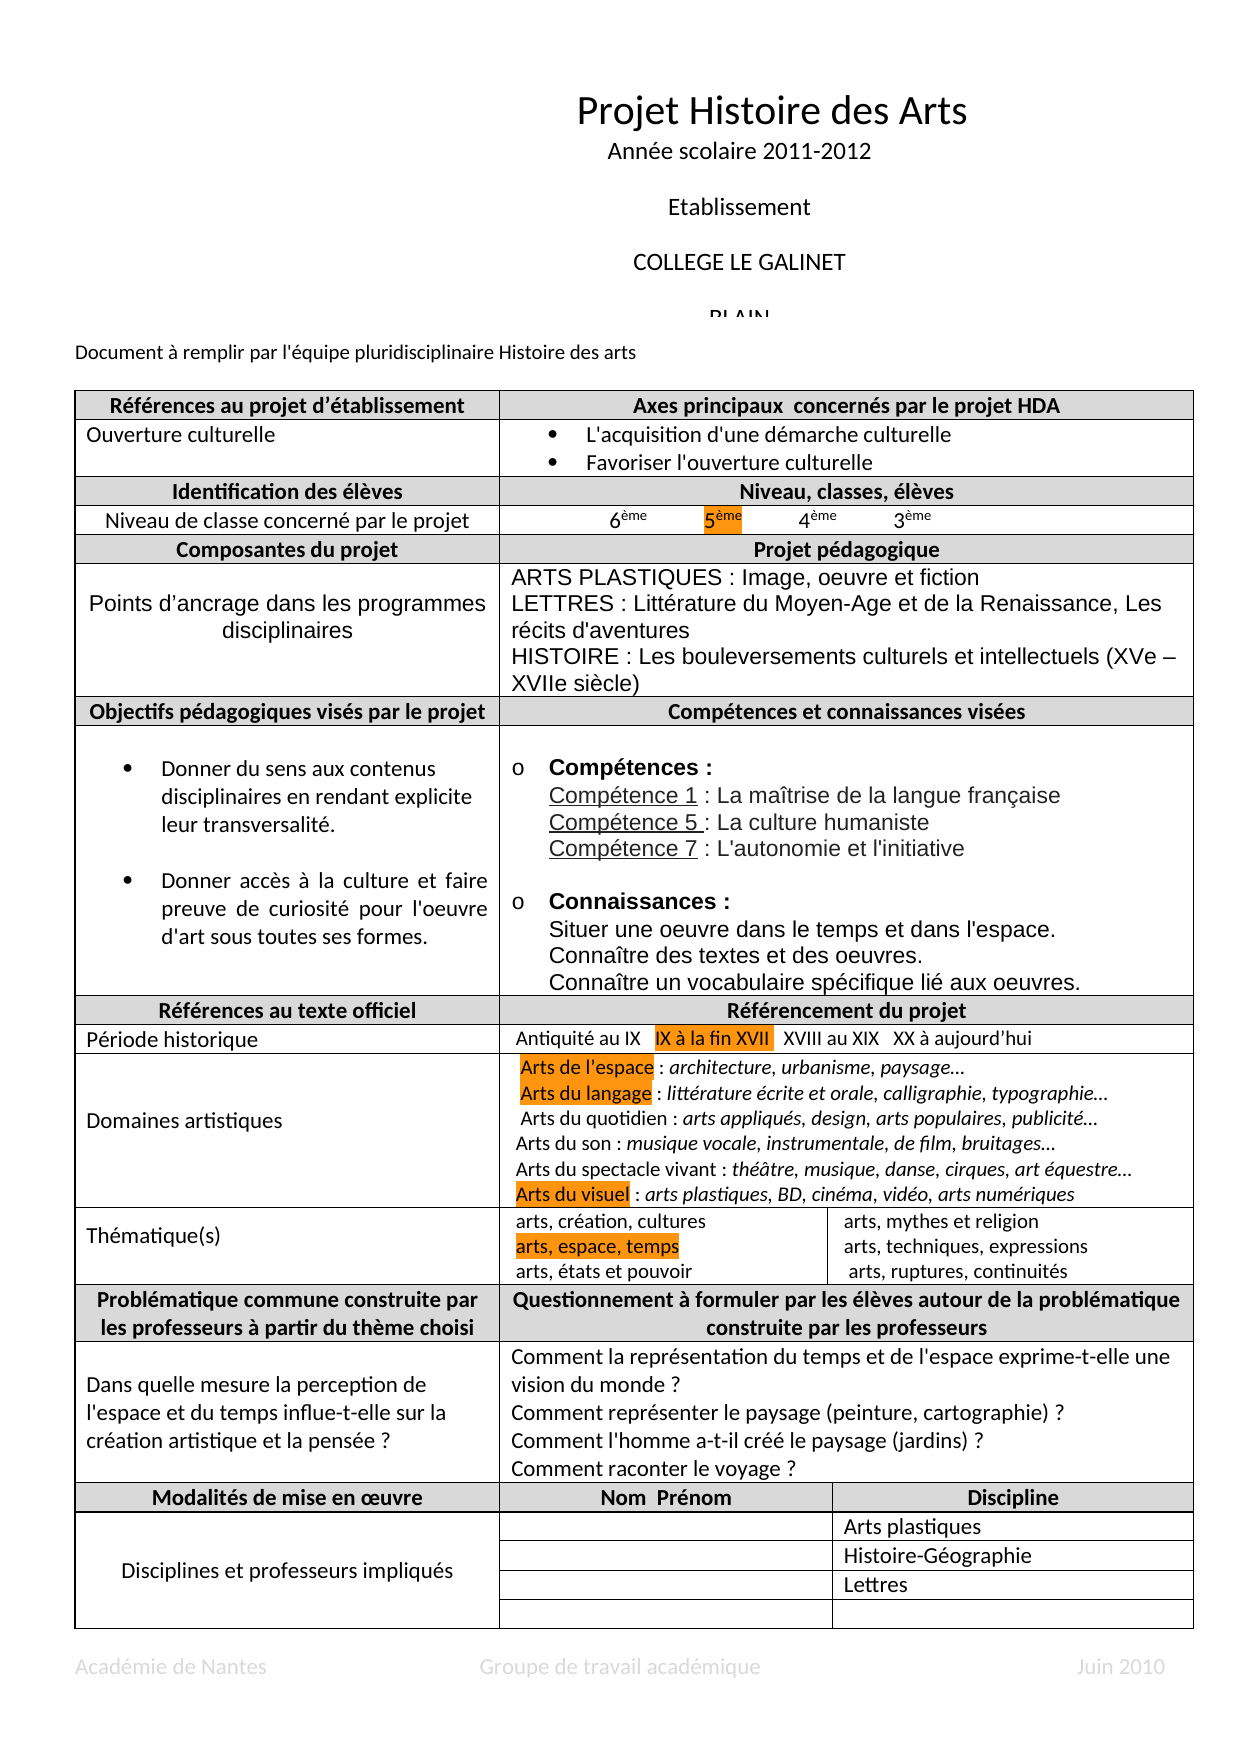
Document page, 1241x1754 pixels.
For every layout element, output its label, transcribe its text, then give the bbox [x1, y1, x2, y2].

table_cell Niveau, classes, élèves [500, 477, 1193, 505]
table_cell Comment la représentation du temps et de l'espace exprime-t-elle une vision du monde ? Comment représenter le paysage (peinture, cartographie) ? Comment l'homme a-t-il créé le paysage (jardins) ? Comment raconter le voyage ? [500, 1342, 1193, 1482]
table_cell Histoire-Géographie [833, 1541, 1193, 1569]
table_cell arts, création, cultures arts, espace, temps arts, états et pouvoir [500, 1208, 827, 1284]
table_cell Ouverture culturelle [76, 420, 499, 476]
table_cell Questionnement à formuler par les élèves autour de la problématique construite par les professeurs [500, 1285, 1193, 1341]
table_cell [500, 1541, 832, 1569]
table_cell Période historique [76, 1025, 499, 1053]
text COLLEGE LE GALINET [432, 247, 1046, 277]
table_cell Problématique commune construite par les professeurs à partir du thème choisi [76, 1285, 499, 1341]
table_cell L'acquisition d'une démarche culturelle Favoriser l'ouverture culturelle [500, 420, 1193, 476]
text Etablissement [432, 191, 1046, 221]
table_cell Arts de l’espace : architecture, urbanisme, paysage… Arts du langage : littérature écrite et orale, calligraphie, typographie… Arts du quotidien : arts appliqués, design, arts populaires, publicité… Arts du son : musique vocale, instrumentale, de film, bruitages… Arts du spectacle vivant : théâtre, musique, danse, cirques, art équestre… Arts du visuel : arts plastiques, BD, cinéma, vidéo, arts numériques [500, 1054, 1193, 1207]
table_cell Lettres [833, 1571, 1193, 1598]
table_cell Disciplines et professeurs impliqués [76, 1513, 499, 1628]
text Document à remplir par l'équipe pluridisciplinaire Histoire des arts [75, 339, 1165, 364]
table_cell Discipline [833, 1483, 1193, 1511]
table_cell Compétences : Compétence 1 : La maîtrise de la langue française Compétence 5 : La culture humaniste Compétence 7 : L'autonomie et l'initiative Connaissances : Situer une oeuvre dans le temps et dans l'espace. Connaître des textes et des oeuvres. Connaître un vocabulaire spécifique lié aux oeuvres. [500, 726, 1193, 995]
subtitle Projet Histoire des Arts [498, 84, 1046, 135]
table_cell Projet pédagogique [500, 535, 1193, 563]
table_cell [833, 1600, 1193, 1628]
table_cell Composantes du projet [76, 535, 499, 563]
table_cell arts, mythes et religion arts, techniques, expressions arts, ruptures, continuités [828, 1208, 1193, 1284]
table_cell ARTS PLASTIQUES : Image, oeuvre et fiction LETTRES : Littérature du Moyen-Age et de la Renaissance, Les récits d'aventures HISTOIRE : Les bouleversements culturels et intellectuels (XVe – XVIIe siècle) [500, 564, 1193, 696]
table_cell Objectifs pédagogiques visés par le projet [76, 697, 499, 725]
table_cell Domaines artistiques [76, 1054, 499, 1207]
table_header Références au projet d’établissement [76, 391, 499, 419]
table_header Axes principaux concernés par le projet HDA [500, 391, 1193, 419]
table_cell [500, 1600, 832, 1628]
table_cell Identification des élèves [76, 477, 499, 505]
table_cell Références au texte officiel [76, 996, 499, 1024]
table_cell Antiquité au IX IX à la fin XVII XVIII au XIX XX à aujourd’hui [500, 1025, 1193, 1053]
table_cell [500, 1513, 832, 1540]
table_cell Donner du sens aux contenus disciplinaires en rendant explicite leur transversalité. Donner accès à la culture et faire preuve de curiosité pour l'oeuvre d'art sous toutes ses formes. [76, 726, 499, 995]
table_cell Nom Prénom [500, 1483, 832, 1511]
table_cell Points d’ancrage dans les programmes disciplinaires [76, 564, 499, 696]
table_cell Dans quelle mesure la perception de l'espace et du temps influe-t-elle sur la création artistique et la pensée ? [76, 1342, 499, 1482]
text Année scolaire 2011-2012 [432, 135, 1046, 165]
table_cell Référencement du projet [500, 996, 1193, 1024]
table_cell Modalités de mise en œuvre [76, 1483, 499, 1511]
table_cell Thématique(s) [76, 1208, 499, 1284]
table_cell [500, 1571, 832, 1598]
table_cell Niveau de classe concerné par le projet [76, 506, 499, 534]
table_cell Compétences et connaissances visées [500, 697, 1193, 725]
table_cell 6ème 5ème 4ème 3ème [500, 506, 1193, 534]
table_cell Arts plastiques [833, 1513, 1193, 1540]
text BLAIN [432, 302, 1046, 317]
